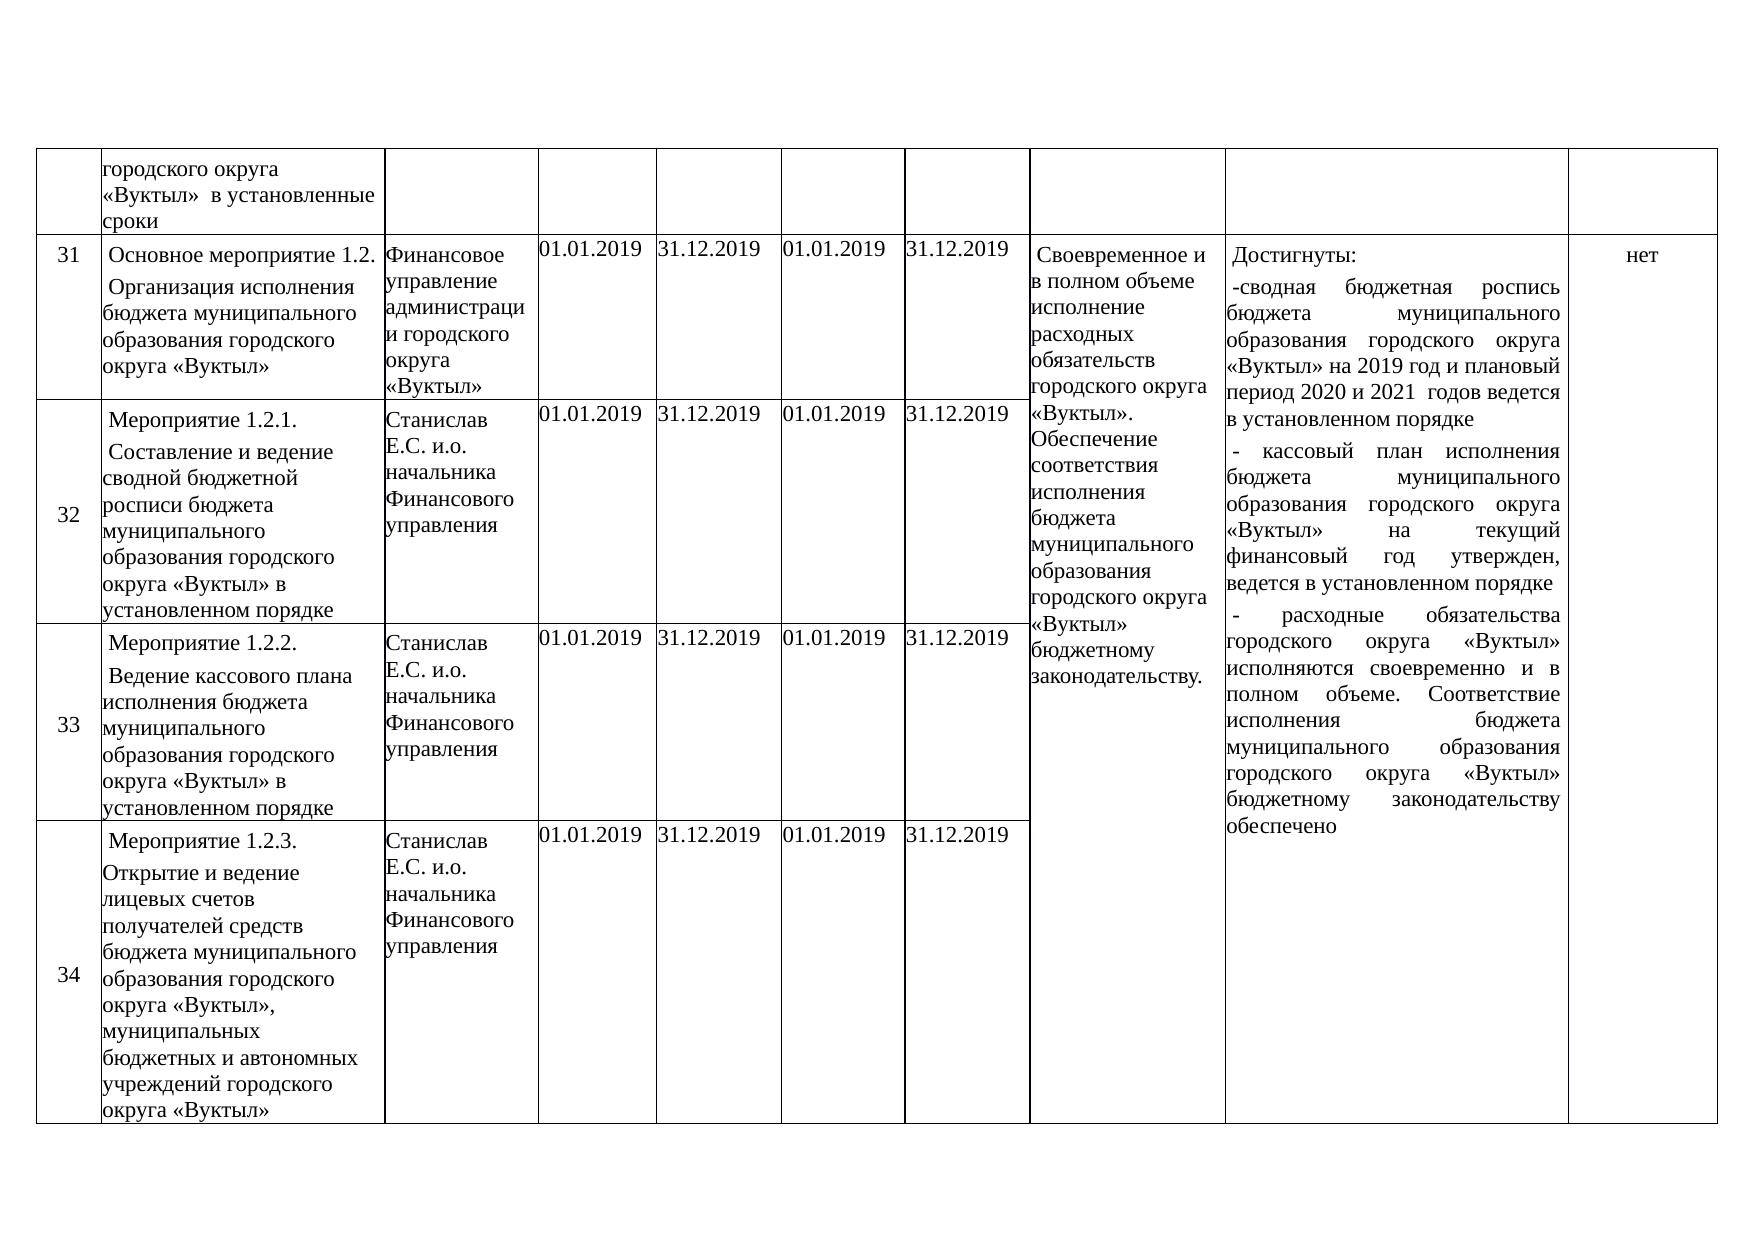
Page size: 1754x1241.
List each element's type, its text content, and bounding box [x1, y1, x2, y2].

table_cell 31.12.2019 [906, 821, 1029, 1123]
table_cell 33 [37, 624, 101, 820]
table_cell 01.01.2019 [782, 400, 904, 622]
table_cell [657, 149, 781, 234]
table_cell 31.12.2019 [657, 821, 781, 1123]
table_cell 31.12.2019 [906, 624, 1029, 820]
table_cell Достигнуты: -сводная бюджетная роспись бюджета муниципального образования городского округа «Вуктыл» на 2019 год и плановый период 2020 и 2021 годов ведется в установленном порядке - кассовый план исполнения бюджета муниципального образования городского округа «Вуктыл» на текущий финансовый год утвержден, ведется в установленном порядке - расходные обязательства городского округа «Вуктыл» исполняются своевременно и в полном объеме. Соответствие исполнения бюджета муниципального образования городского округа «Вуктыл» бюджетному законодательству обеспечено [1226, 235, 1568, 1123]
table_cell 31.12.2019 [657, 235, 781, 399]
table_cell 01.01.2019 [539, 624, 656, 820]
table_cell Станислав Е.С. и.о. начальника Финансового управления [386, 400, 538, 622]
table_cell Основное мероприятие 1.2. Организация исполнения бюджета муниципального образования городского округа «Вуктыл» [102, 235, 384, 399]
table_cell нет [1569, 235, 1717, 1123]
table_cell Своевременное и в полном объеме исполнение расходных обязательств городского округа «Вуктыл». Обеспечение соответствия исполнения бюджета муниципального образования городского округа «Вуктыл» бюджетному законодательству. [1031, 235, 1225, 1123]
table_cell [37, 149, 101, 234]
table_cell Станислав Е.С. и.о. начальника Финансового управления [386, 821, 538, 1123]
table_cell Финансовое управление администрации городского округа «Вуктыл» [386, 235, 538, 399]
table_cell [386, 149, 538, 234]
table_cell Станислав Е.С. и.о. начальника Финансового управления [386, 624, 538, 820]
table_cell [1226, 149, 1568, 234]
table_cell 34 [37, 821, 101, 1123]
table_cell 31.12.2019 [906, 400, 1029, 622]
table_cell Мероприятие 1.2.2. Ведение кассового плана исполнения бюджета муниципального образования городского округа «Вуктыл» в установленном порядке [102, 624, 384, 820]
table_cell [782, 149, 904, 234]
table_cell 01.01.2019 [782, 821, 904, 1123]
table_cell 01.01.2019 [782, 624, 904, 820]
table_cell городского округа «Вуктыл» в установленные сроки [102, 149, 384, 234]
table_cell 31 [37, 235, 101, 399]
table_cell 32 [37, 400, 101, 622]
table_cell 31.12.2019 [906, 235, 1029, 399]
table_cell 01.01.2019 [539, 235, 656, 399]
table_cell [539, 149, 656, 234]
table_cell 31.12.2019 [657, 624, 781, 820]
table_cell [906, 149, 1029, 234]
table_cell 01.01.2019 [539, 821, 656, 1123]
table_cell [1569, 149, 1717, 234]
table_cell [1031, 149, 1225, 234]
table_cell 01.01.2019 [782, 235, 904, 399]
table_cell 31.12.2019 [657, 400, 781, 622]
table_cell Мероприятие 1.2.1. Составление и ведение сводной бюджетной росписи бюджета муниципального образования городского округа «Вуктыл» в установленном порядке [102, 400, 384, 622]
table_cell Мероприятие 1.2.3. Открытие и ведение лицевых счетов получателей средств бюджета муниципального образования городского округа «Вуктыл», муниципальных бюджетных и автономных учреждений городского округа «Вуктыл» [102, 821, 384, 1123]
table_cell 01.01.2019 [539, 400, 656, 622]
